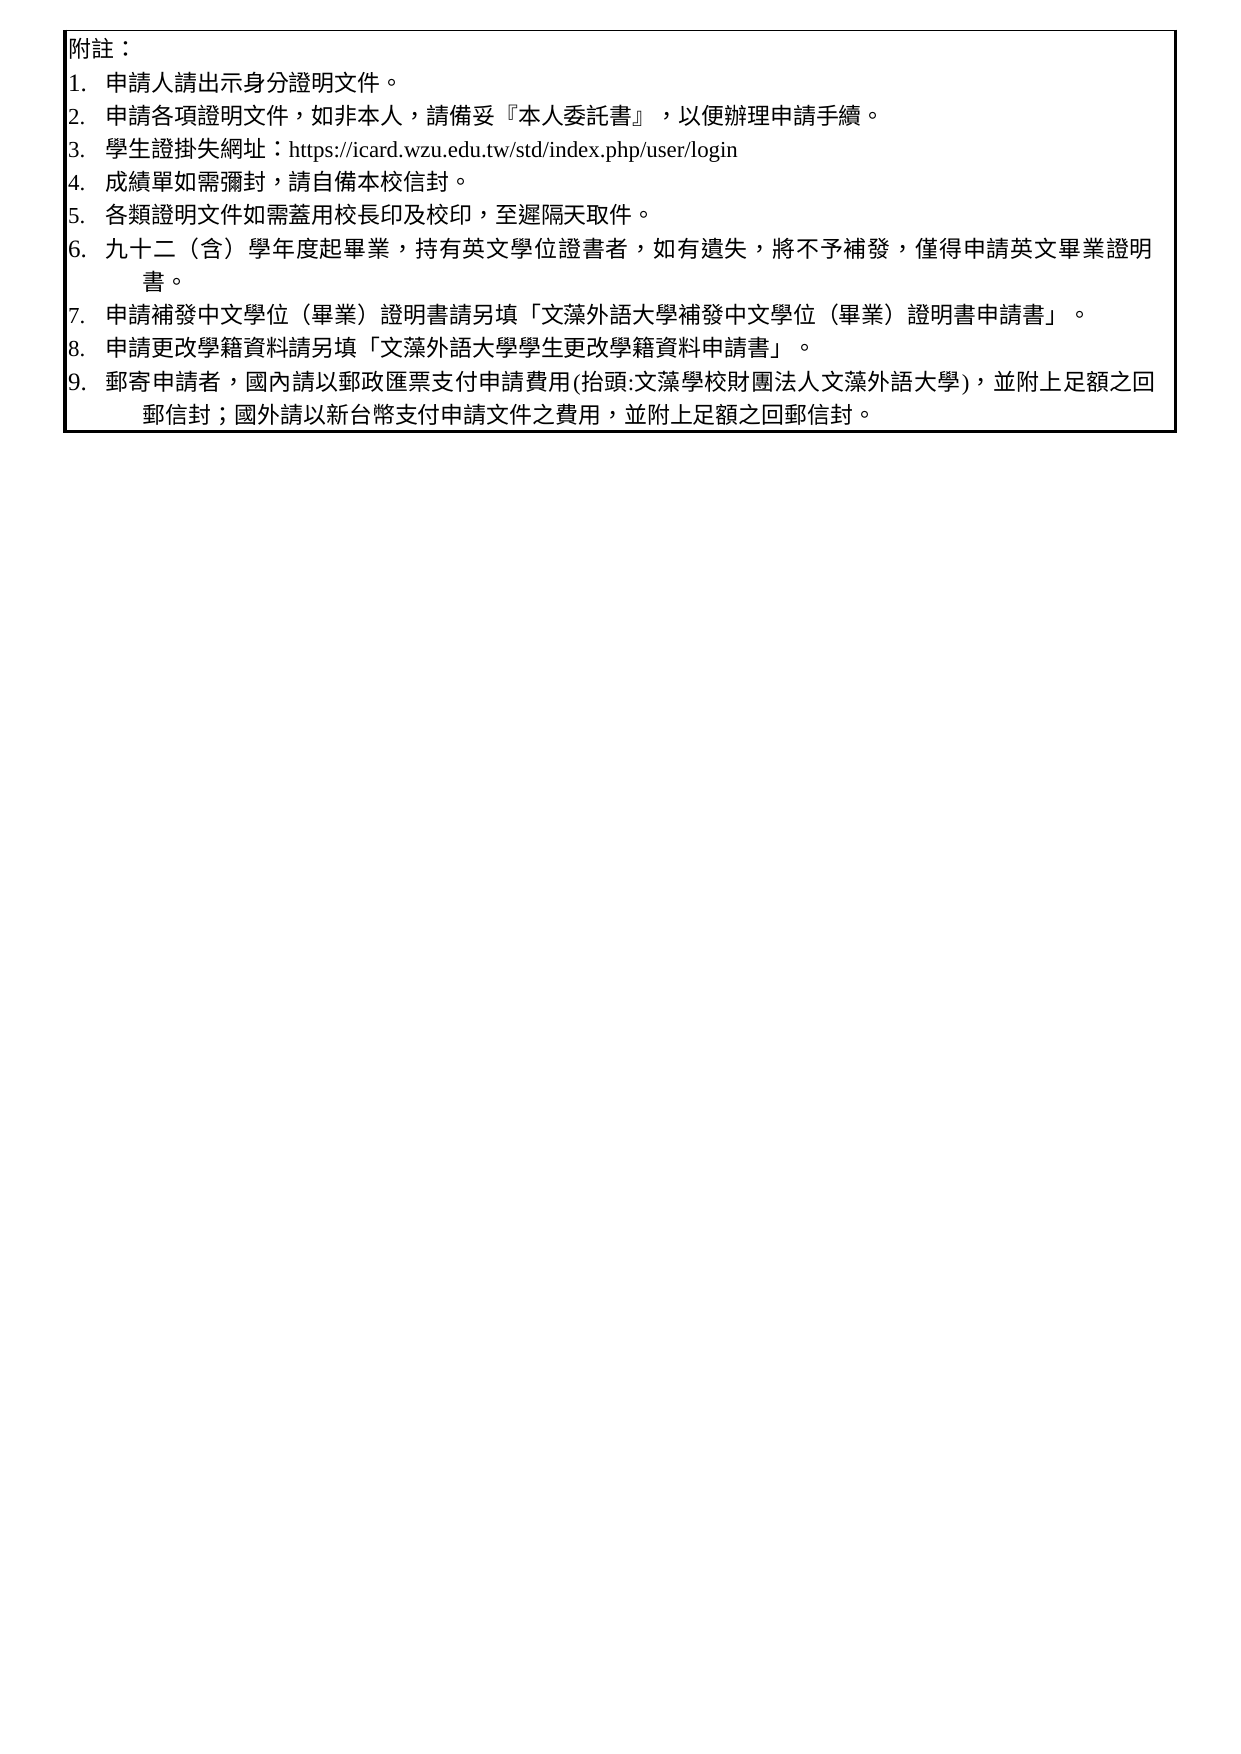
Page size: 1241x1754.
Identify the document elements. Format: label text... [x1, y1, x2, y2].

table_cell 附註： 申請人請出示身分證明文件。 申請各項證明文件，如非本人，請備妥『本人委託書』，以便辦理申請手續。 學生證掛失網址：https://icard.wzu.edu.tw/std/index.php/user/login 成績單如需彌封，請自備本校信封。 各類證明文件如需蓋用校長印及校印，至遲隔天取件。 九十二（含）學年度起畢業，持有英文學位證書者，如有遺失，將不予補發，僅得申請英文畢業證明書。 申請補發中文學位（畢業）證明書請另填「文藻外語大學補發中文學位（畢業）證明書申請書」。 申請更改學籍資料請另填「文藻外語大學學生更改學籍資料申請書」。 郵寄申請者，國內請以郵政匯票支付申請費用(抬頭:文藻學校財團法人文藻外語大學)，並附上足額之回郵信封；國外請以新台幣支付申請文件之費用，並附上足額之回郵信封。 [67, 31, 1174, 430]
